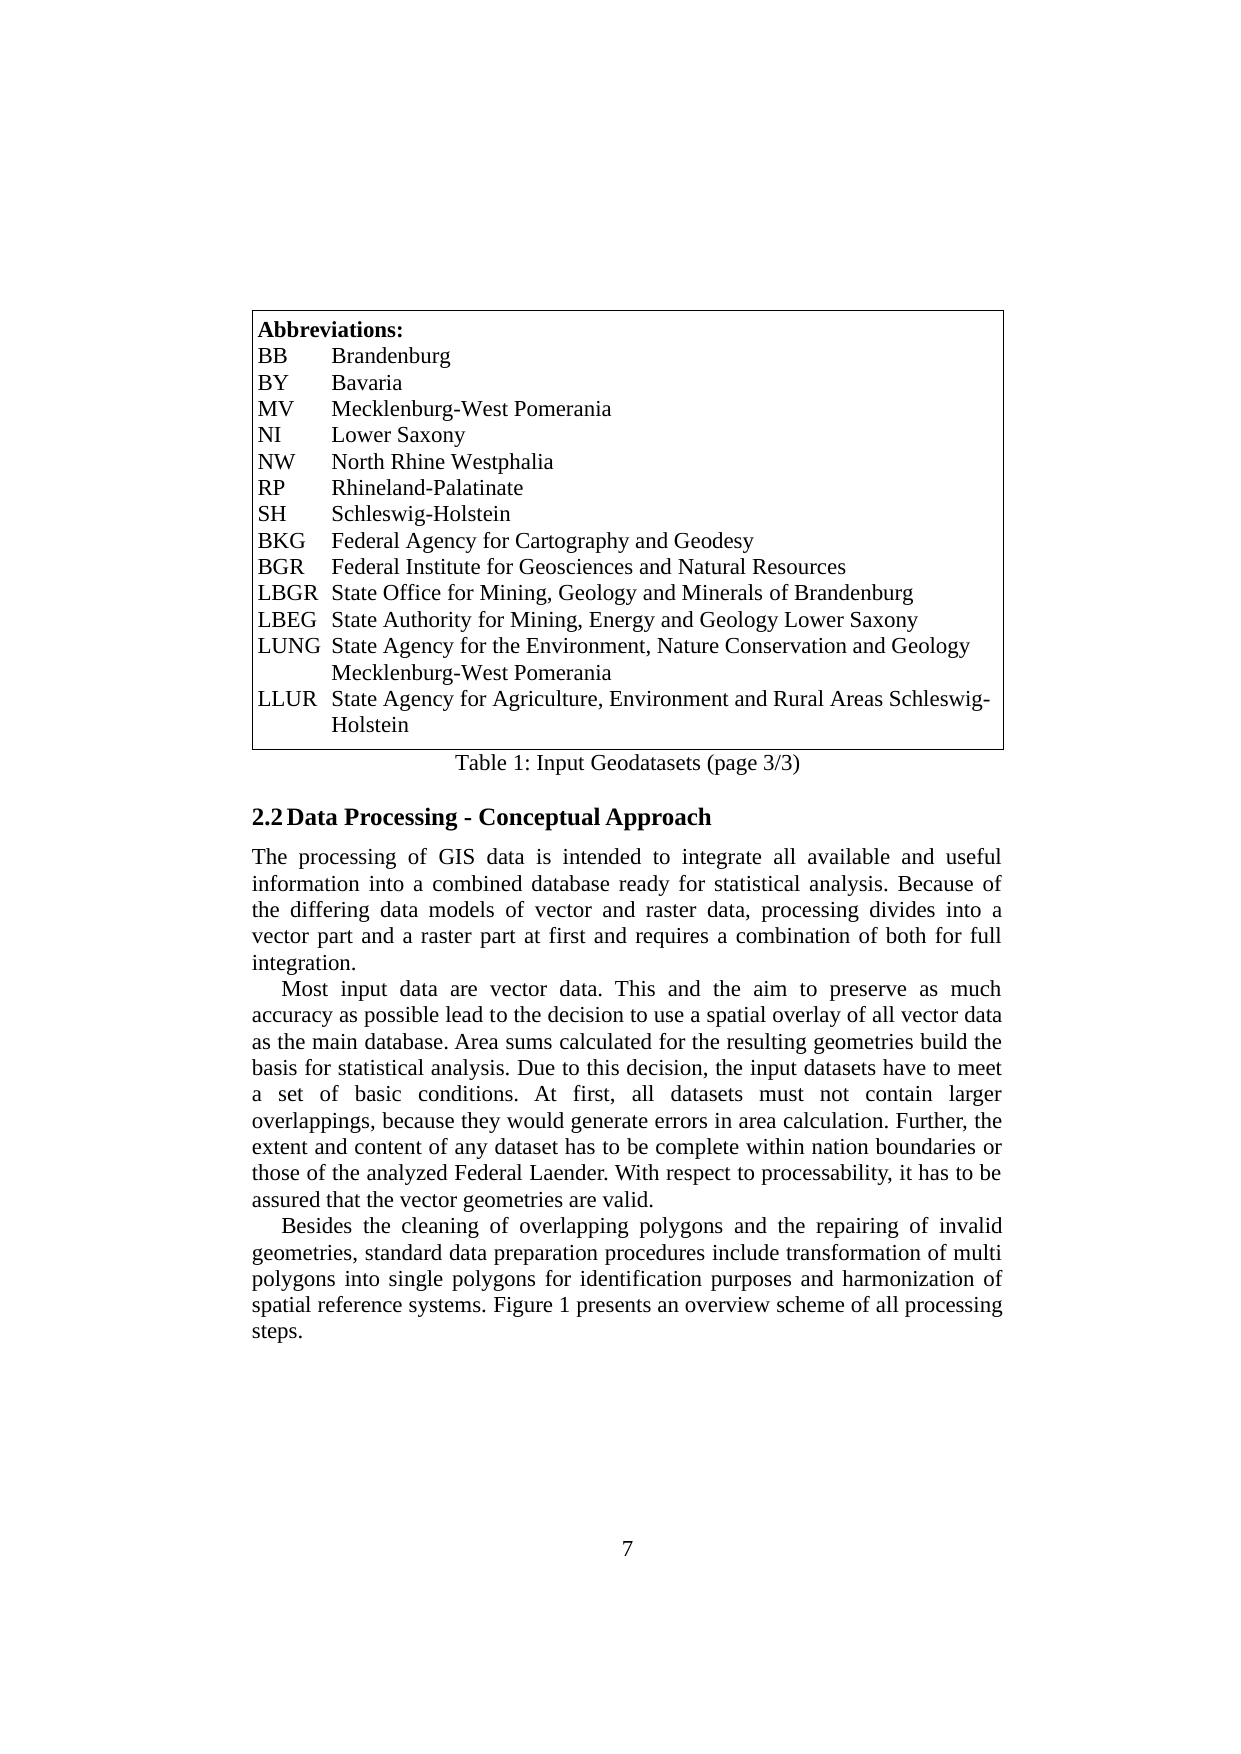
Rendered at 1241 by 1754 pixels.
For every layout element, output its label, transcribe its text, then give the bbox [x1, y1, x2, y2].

table_header Abbreviations: BB Brandenburg BY Bavaria MV Mecklenburg-West Pomerania NI Lower Saxony NW North Rhine Westphalia RP Rhineland-Palatinate SH Schleswig-Holstein BKG Federal Agency for Cartography and Geodesy BGR Federal Institute for Geosciences and Natural Resources LBGR State Office for Mining, Geology and Minerals of Brandenburg LBEG State Authority for Mining, Energy and Geology Lower Saxony LUNG State Agency for the Environment, Nature Conservation and Geology Mecklenburg-West Pomerania LLUR State Agency for Agriculture, Environment and Rural Areas Schleswig-Holstein [253, 311, 1003, 749]
text The processing of GIS data is intended to integrate all available and useful information into a combined database ready for statistical analysis. Because of the differing data models of vector and raster data, processing divides into a vector part and a raster part at first and requires a combination of both for full integration. [252, 843, 1003, 975]
text Most input data are vector data. This and the aim to preserve as much accuracy as possible lead to the decision to use a spatial overlay of all vector data as the main database. Area sums calculated for the resulting geometries build the basis for statistical analysis. Due to this decision, the input datasets have to meet a set of basic conditions. At first, all datasets must not contain larger overlappings, because they would generate errors in area calculation. Further, the extent and content of any dataset has to be complete within nation boundaries or those of the analyzed Federal Laender. With respect to processability, it has to be assured that the vector geometries are valid. [252, 975, 1003, 1212]
subtitle 2.2 Data Processing - Conceptual Approach [252, 802, 1003, 831]
text Besides the cleaning of overlapping polygons and the repairing of invalid geometries, standard data preparation procedures include transformation of multi polygons into single polygons for identification purposes and harmonization of spatial reference systems. Figure 1 presents an overview scheme of all processing steps. [252, 1212, 1003, 1344]
text Table 1: Input Geodatasets (page 3/3) [252, 750, 1003, 776]
